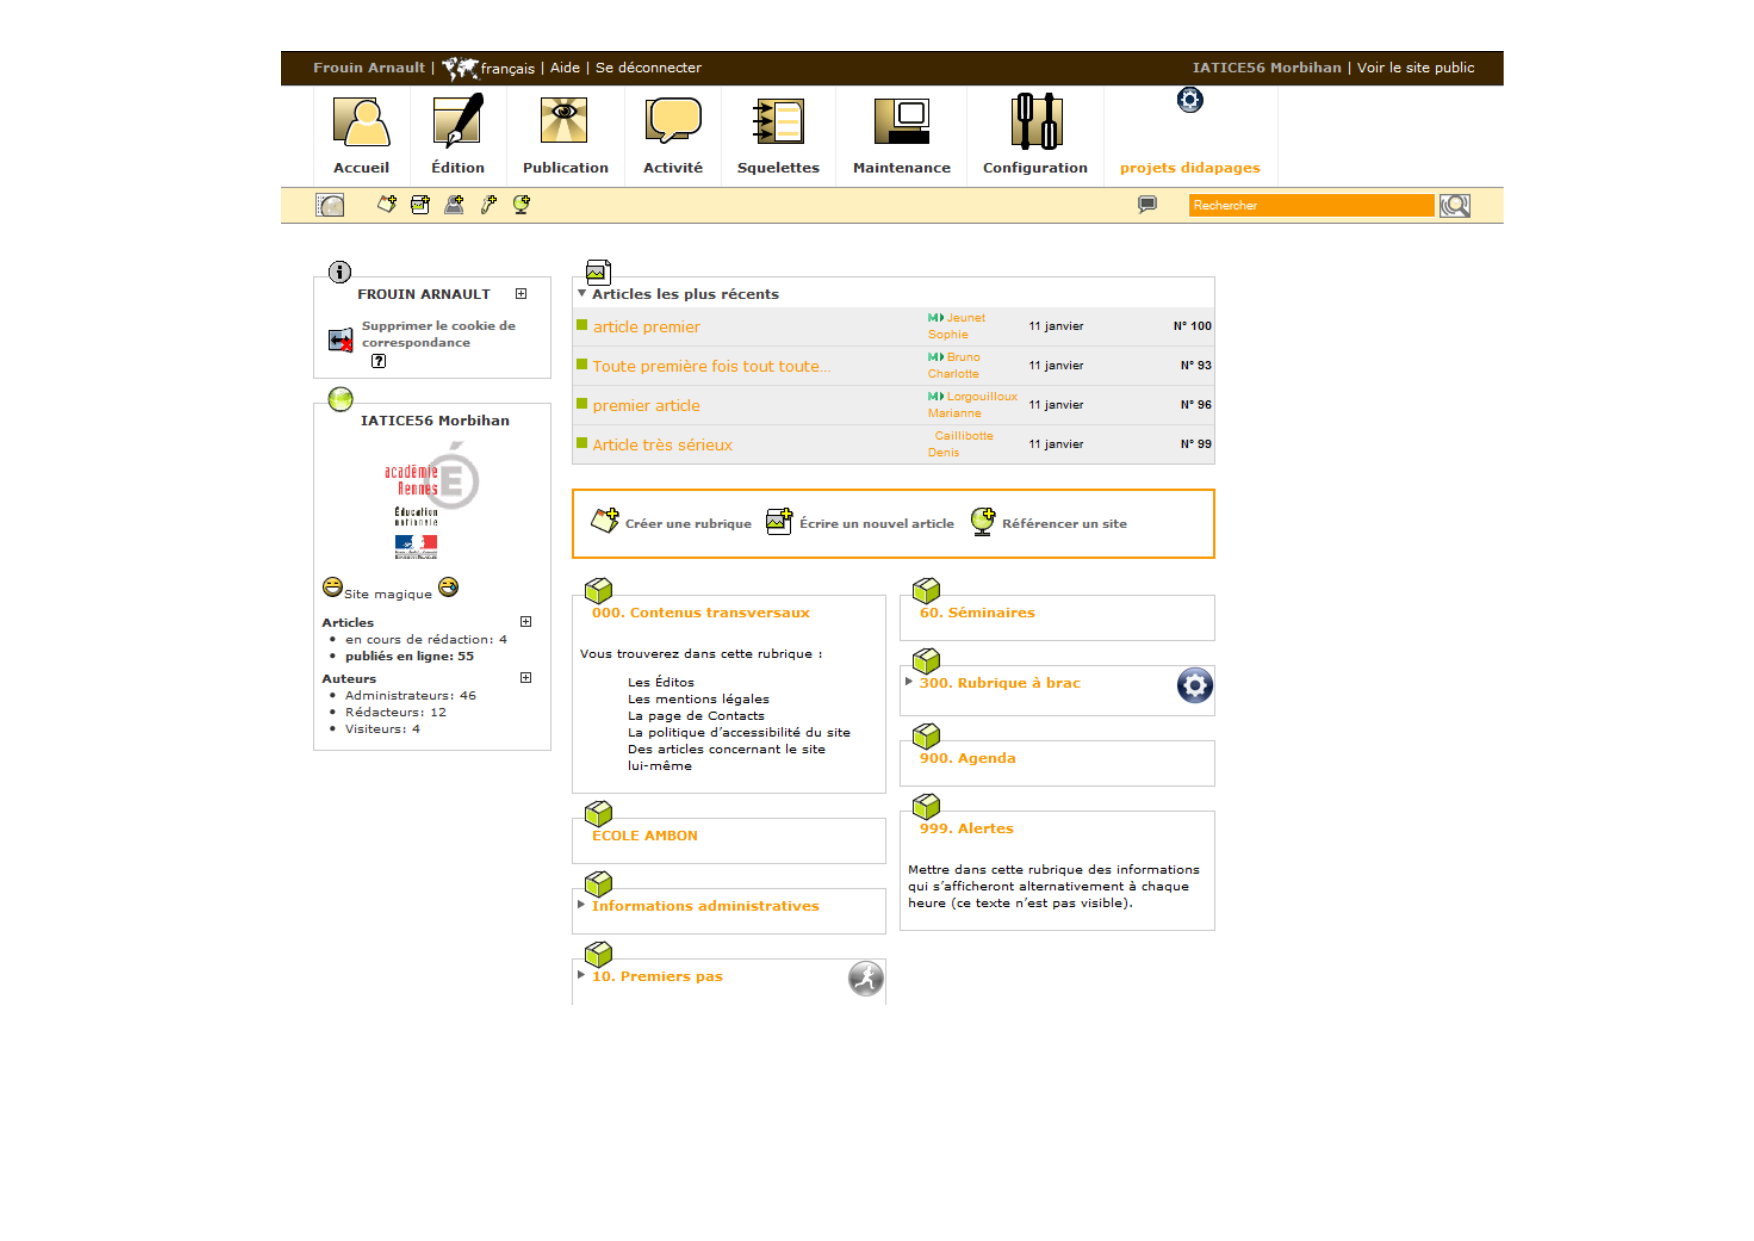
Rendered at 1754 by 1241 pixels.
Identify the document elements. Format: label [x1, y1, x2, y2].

picture [281, 51, 1504, 1005]
